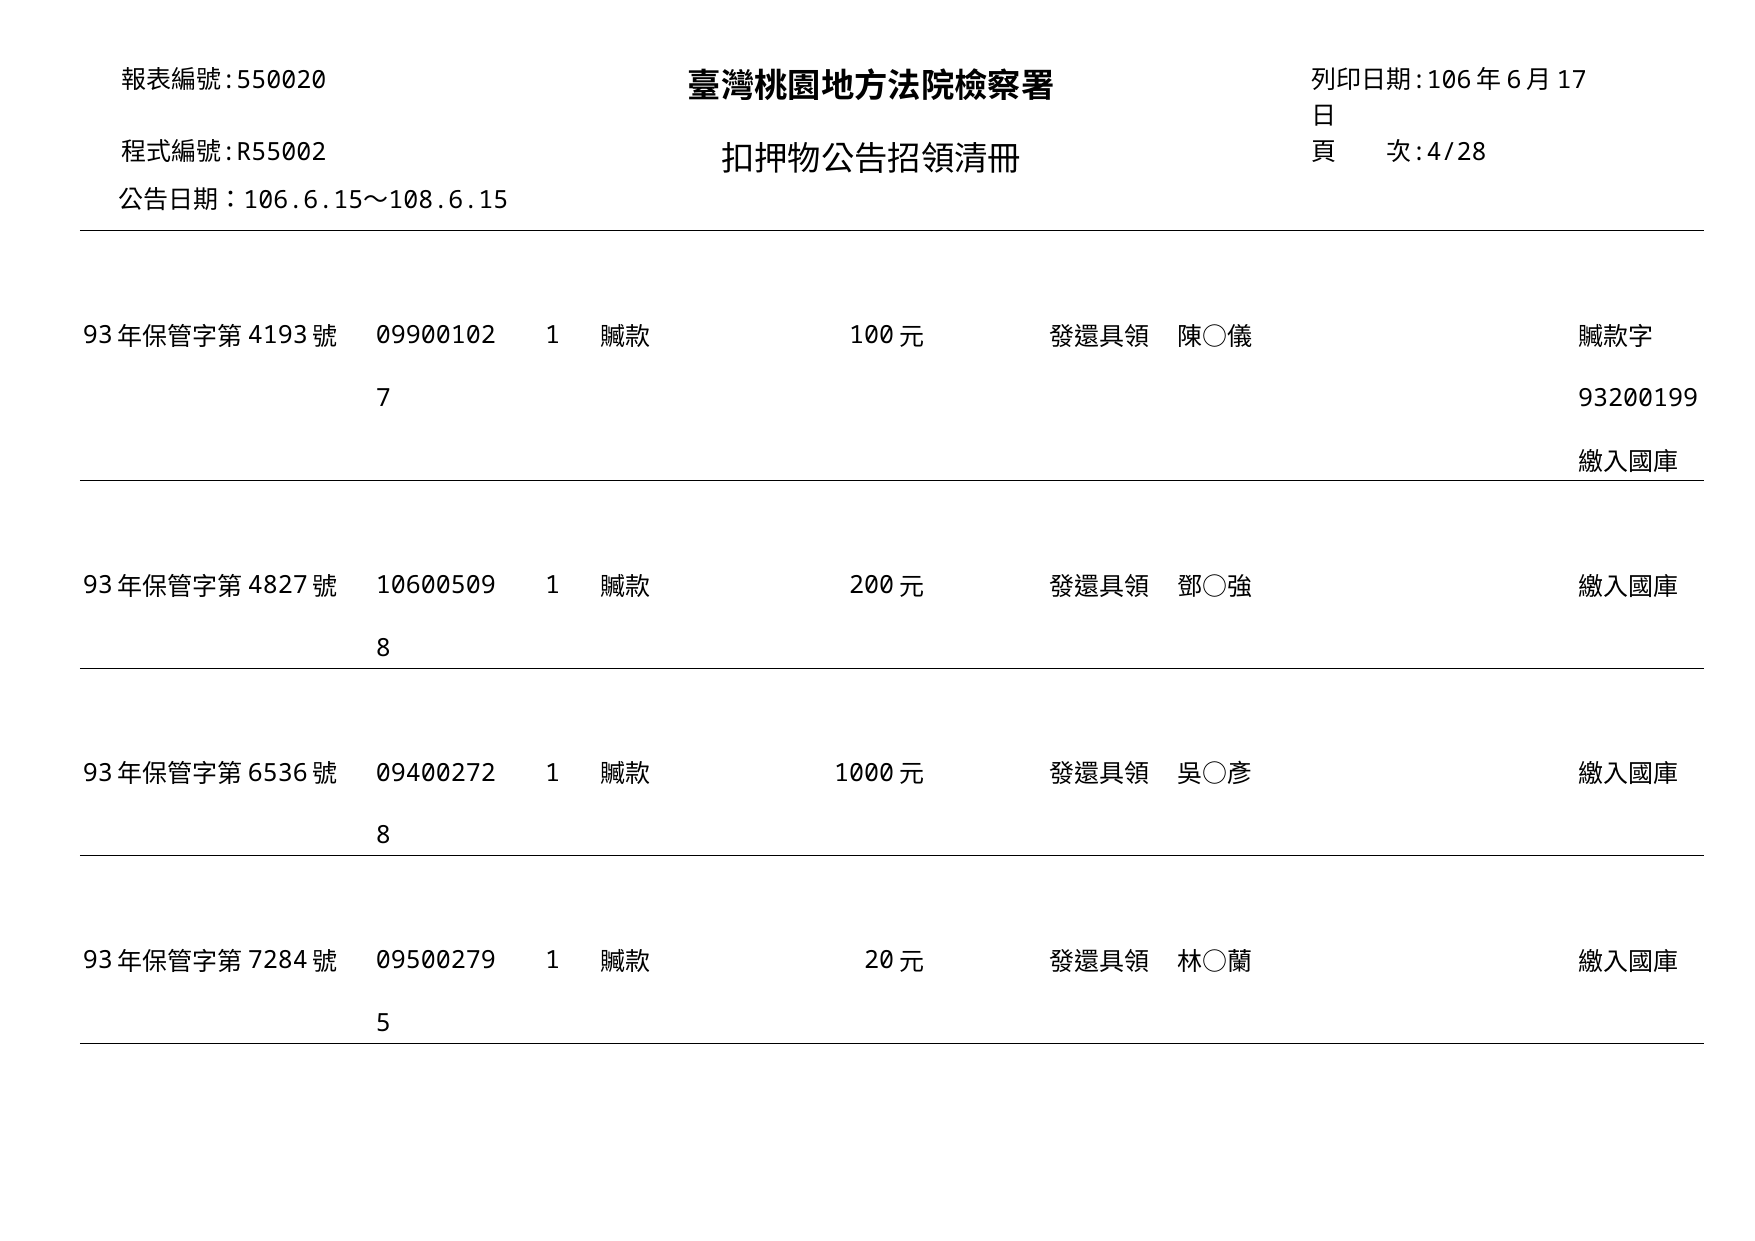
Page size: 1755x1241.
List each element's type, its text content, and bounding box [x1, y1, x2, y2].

table_cell 發還具領 [1046, 231, 1175, 480]
table_cell 93年保管字第4827號 [80, 481, 373, 667]
table_cell [927, 481, 1046, 667]
table_cell 發還具領 [1046, 856, 1175, 1042]
table_cell 發還具領 [1046, 669, 1175, 855]
table_cell 繳入國庫 [1575, 856, 1704, 1042]
table_cell 吳○彥 [1175, 669, 1317, 855]
table_cell 93年保管字第4193號 [80, 231, 373, 480]
table_cell 林○蘭 [1175, 856, 1317, 1042]
table_cell 099001027 [373, 231, 507, 480]
table_cell 1 [507, 231, 597, 480]
table_cell 贓款字93200199繳入國庫 [1575, 231, 1704, 480]
table_cell [927, 231, 1046, 480]
table_cell 20元 [808, 856, 927, 1042]
table_cell 1 [507, 669, 597, 855]
table_cell 陳○儀 [1175, 231, 1317, 480]
table_cell 100元 [808, 231, 927, 480]
table_cell 贓款 [597, 669, 807, 855]
table_cell 鄧○強 [1175, 481, 1317, 667]
table_cell [927, 856, 1046, 1042]
table_cell [1317, 231, 1575, 480]
table_cell 贓款 [597, 856, 807, 1042]
table_cell 1 [507, 856, 597, 1042]
table_cell 095002795 [373, 856, 507, 1042]
table_cell 贓款 [597, 231, 807, 480]
table_cell [1317, 481, 1575, 667]
table_cell 094002728 [373, 669, 507, 855]
table_cell 106005098 [373, 481, 507, 667]
table_cell 贓款 [597, 481, 807, 667]
table_cell 1 [507, 481, 597, 667]
table_cell [1317, 669, 1575, 855]
table_cell [927, 669, 1046, 855]
table_cell [1317, 856, 1575, 1042]
table_cell 繳入國庫 [1575, 481, 1704, 667]
table_cell 93年保管字第6536號 [80, 669, 373, 855]
table_cell 1000元 [808, 669, 927, 855]
table_cell 93年保管字第7284號 [80, 856, 373, 1042]
table_cell 繳入國庫 [1575, 669, 1704, 855]
table_cell 200元 [808, 481, 927, 667]
table_cell 發還具領 [1046, 481, 1175, 667]
